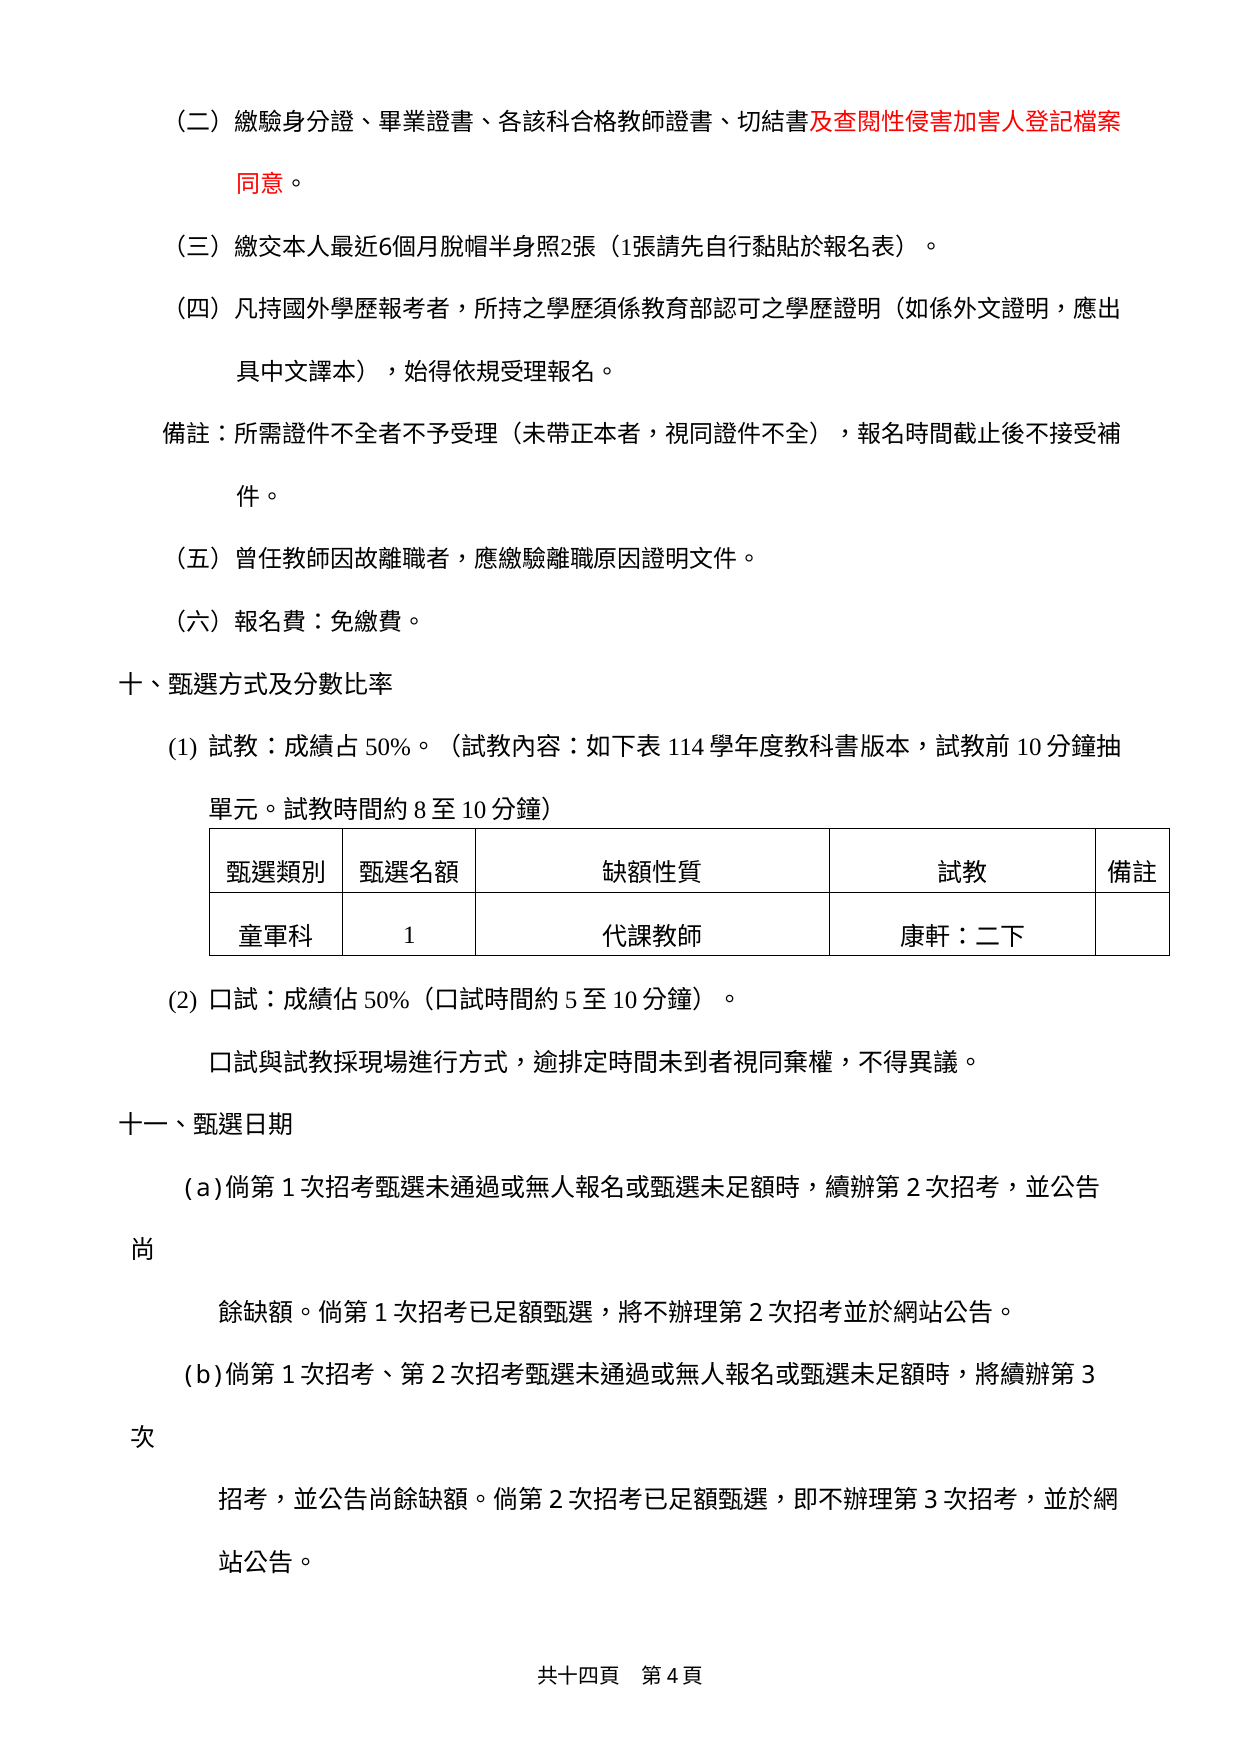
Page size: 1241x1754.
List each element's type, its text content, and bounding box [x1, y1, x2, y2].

text 招考，並公告尚餘缺額。倘第2次招考已足額甄選，即不辦理第3次招考，並於網 [131, 1456, 1122, 1519]
text 十一、甄選日期 [118, 1081, 1122, 1144]
text 十、甄選方式及分數比率 [118, 641, 1122, 703]
text 備註：所需證件不全者不予受理（未帶正本者，視同證件不全），報名時間截止後不接受補件。 [162, 391, 1122, 516]
text （四）凡持國外學歷報考者，所持之學歷須係教育部認可之學歷證明（如係外文證明，應出具中文譯本），始得依規受理報名。 [162, 266, 1122, 391]
list 口試：成績佔50%（口試時間約5至10分鐘）。 口試與試教採現場進行方式，逾排定時間未到者視同棄權，不得異議。 [168, 956, 1122, 1081]
text (b)倘第1次招考、第2次招考甄選未通過或無人報名或甄選未足額時，將續辦第3次 [131, 1331, 1122, 1456]
text （六）報名費：免繳費。 [162, 578, 1122, 641]
table_cell 童軍科 [210, 893, 342, 955]
table_header 甄選名額 [343, 829, 475, 892]
table_cell 康軒：二下 [830, 893, 1095, 955]
table_header 缺額性質 [476, 829, 829, 892]
table_header 試教 [830, 829, 1095, 892]
text 餘缺額。倘第1次招考已足額甄選，將不辦理第2次招考並於網站公告。 [131, 1269, 1122, 1331]
text （五）曾任教師因故離職者，應繳驗離職原因證明文件。 [162, 516, 1122, 578]
table_header 甄選類別 [210, 829, 342, 892]
table_cell 代課教師 [476, 893, 829, 955]
table_cell [1096, 893, 1169, 955]
text （二）繳驗身分證、畢業證書、各該科合格教師證書、切結書及查閱性侵害加害人登記檔案同意。 [162, 78, 1122, 203]
text (a)倘第1次招考甄選未通過或無人報名或甄選未足額時，續辦第2次招考，並公告尚 [131, 1144, 1122, 1269]
list 試教：成績占50%。（試教內容：如下表114學年度教科書版本，試教前10分鐘抽單元。試教時間約8至10分鐘） [168, 703, 1122, 828]
text （三）繳交本人最近6個月脫帽半身照2張（1張請先自行黏貼於報名表）。 [162, 203, 1122, 266]
text 站公告。 [131, 1519, 1122, 1581]
table_header 備註 [1096, 829, 1169, 892]
table_cell 1 [343, 893, 475, 955]
